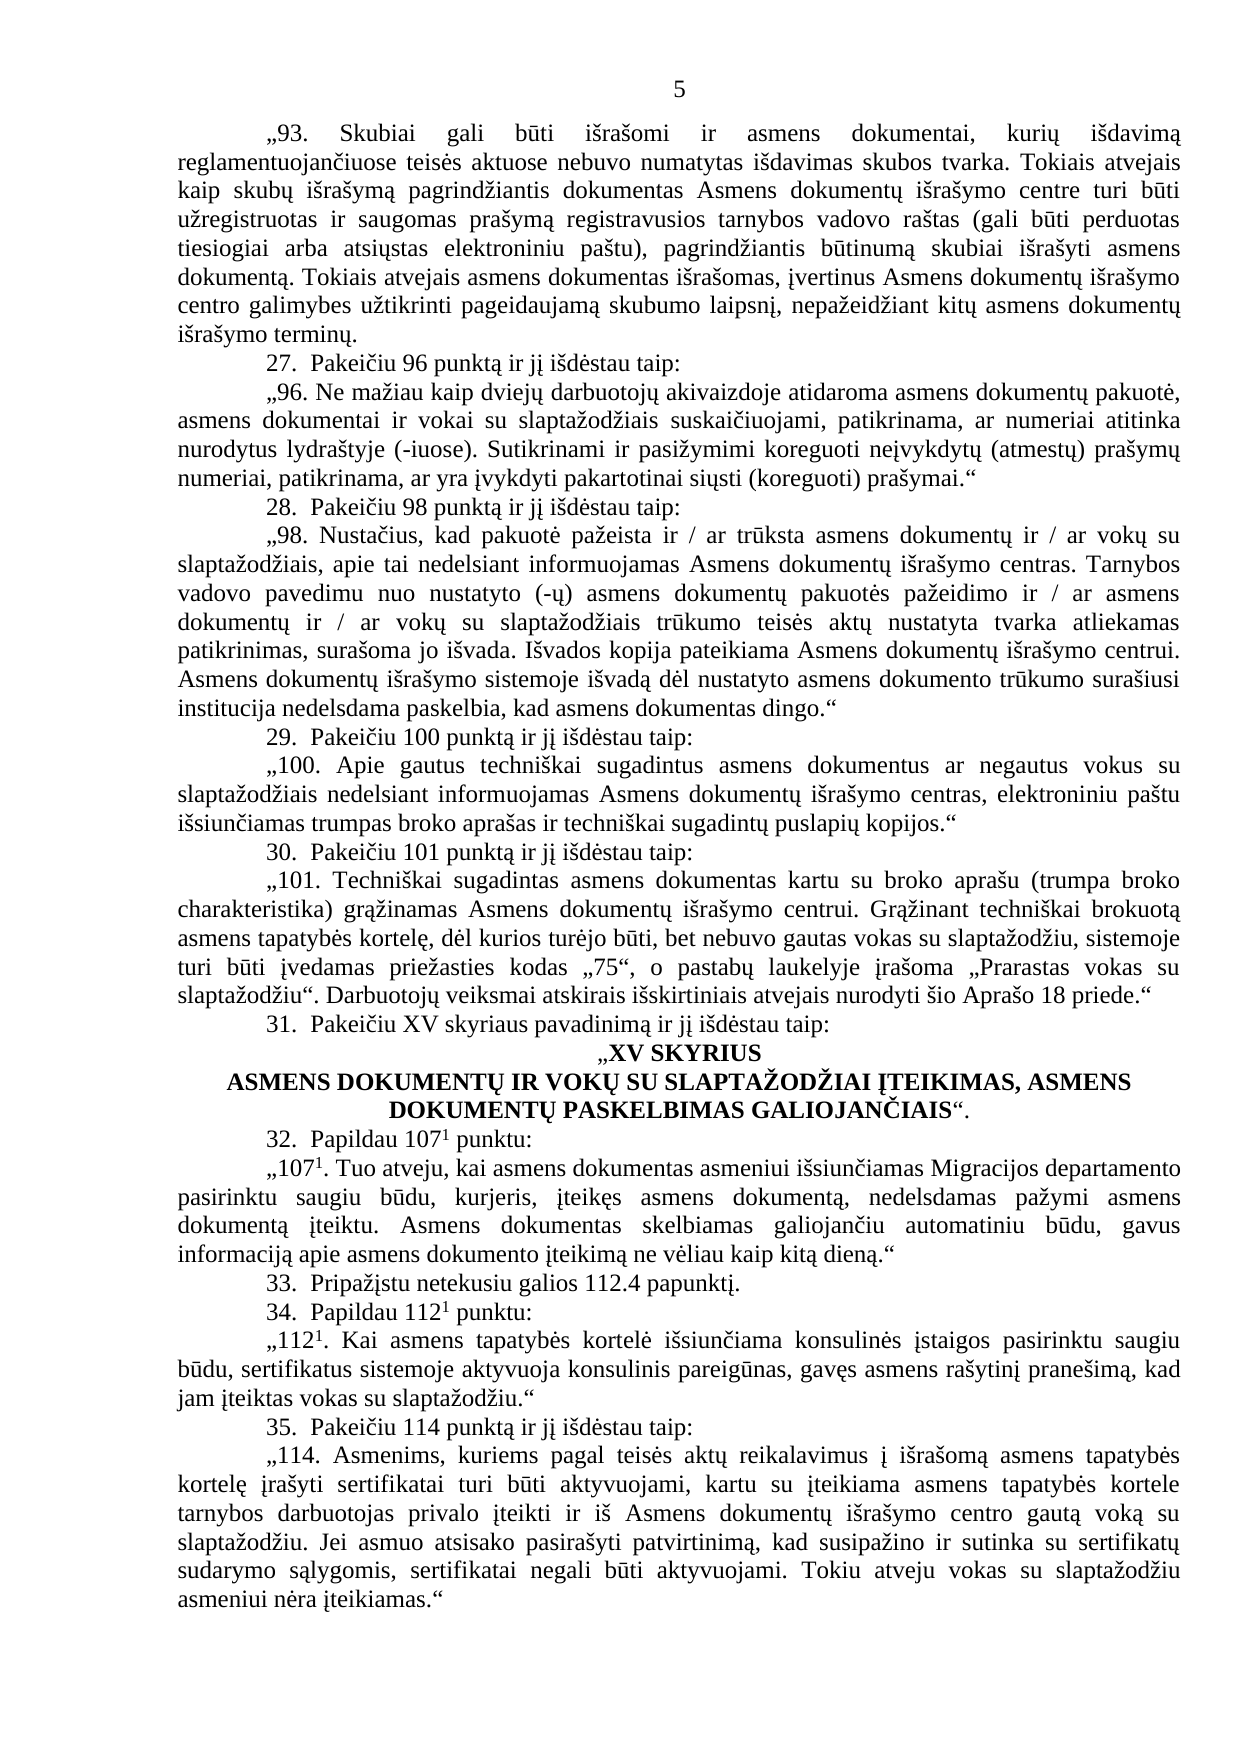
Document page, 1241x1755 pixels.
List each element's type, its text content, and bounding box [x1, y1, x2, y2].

text „93. Skubiai gali būti išrašomi ir asmens dokumentai, kurių išdavimą reglamentuojančiuose teisės aktuose nebuvo numatytas išdavimas skubos tvarka. Tokiais atvejais kaip skubų išrašymą pagrindžiantis dokumentas Asmens dokumentų išrašymo centre turi būti užregistruotas ir saugomas prašymą registravusios tarnybos vadovo raštas (gali būti perduotas tiesiogiai arba atsiųstas elektroniniu paštu), pagrindžiantis būtinumą skubiai išrašyti asmens dokumentą. Tokiais atvejais asmens dokumentas išrašomas, įvertinus Asmens dokumentų išrašymo centro galimybes užtikrinti pageidaujamą skubumo laipsnį, nepažeidžiant kitų asmens dokumentų išrašymo terminų. [177, 118, 1181, 348]
text 35. Pakeičiu 114 punktą ir jį išdėstau taip: [177, 1412, 1181, 1441]
text 31. Pakeičiu XV skyriaus pavadinimą ir jį išdėstau taip: [177, 1009, 1181, 1038]
text 33. Pripažįstu netekusiu galios 112.4 papunktį. [266, 1268, 1181, 1297]
text „114. Asmenims, kuriems pagal teisės aktų reikalavimus į išrašomą asmens tapatybės kortelę įrašyti sertifikatai turi būti aktyvuojami, kartu su įteikiama asmens tapatybės kortele tarnybos darbuotojas privalo įteikti ir iš Asmens dokumentų išrašymo centro gautą voką su slaptažodžiu. Jei asmuo atsisako pasirašyti patvirtinimą, kad susipažino ir sutinka su sertifikatų sudarymo sąlygomis, sertifikatai negali būti aktyvuojami. Tokiu atveju vokas su slaptažodžiu asmeniui nėra įteikiamas.“ [177, 1441, 1181, 1613]
text „101. Techniškai sugadintas asmens dokumentas kartu su broko aprašu (trumpa broko charakteristika) grąžinamas Asmens dokumentų išrašymo centrui. Grąžinant techniškai brokuotą asmens tapatybės kortelę, dėl kurios turėjo būti, bet nebuvo gautas vokas su slaptažodžiu, sistemoje turi būti įvedamas priežasties kodas „75“, o pastabų laukelyje įrašoma „Prarastas vokas su slaptažodžiu“. Darbuotojų veiksmai atskirais išskirtiniais atvejais nurodyti šio Aprašo 18 priede.“ [177, 866, 1181, 1009]
text „100. Apie gautus techniškai sugadintus asmens dokumentus ar negautus vokus su slaptažodžiais nedelsiant informuojamas Asmens dokumentų išrašymo centras, elektroniniu paštu išsiunčiamas trumpas broko aprašas ir techniškai sugadintų puslapių kopijos.“ [177, 751, 1181, 837]
text „1121. Kai asmens tapatybės kortelė išsiunčiama konsulinės įstaigos pasirinktu saugiu būdu, sertifikatus sistemoje aktyvuoja konsulinis pareigūnas, gavęs asmens rašytinį pranešimą, kad jam įteiktas vokas su slaptažodžiu.“ [177, 1326, 1181, 1412]
text 28. Pakeičiu 98 punktą ir jį išdėstau taip: [177, 492, 1181, 521]
text „98. Nustačius, kad pakuotė pažeista ir / ar trūksta asmens dokumentų ir / ar vokų su slaptažodžiais, apie tai nedelsiant informuojamas Asmens dokumentų išrašymo centras. Tarnybos vadovo pavedimu nuo nustatyto (-ų) asmens dokumentų pakuotės pažeidimo ir / ar asmens dokumentų ir / ar vokų su slaptažodžiais trūkumo teisės aktų nustatyta tvarka atliekamas patikrinimas, surašoma jo išvada. Išvados kopija pateikiama Asmens dokumentų išrašymo centrui. Asmens dokumentų išrašymo sistemoje išvadą dėl nustatyto asmens dokumento trūkumo surašiusi institucija nedelsdama paskelbia, kad asmens dokumentas dingo.“ [177, 521, 1181, 722]
text ASMENS DOKUMENTŲ IR VOKŲ SU SLAPTAŽODŽIAI ĮTEIKIMAS, ASMENS DOKUMENTŲ PASKELBIMAS GALIOJANČIAIS“. [177, 1067, 1181, 1124]
text 32. Papildau 1071 punktu: [177, 1124, 1181, 1153]
text 30. Pakeičiu 101 punktą ir jį išdėstau taip: [177, 837, 1181, 866]
text 29. Pakeičiu 100 punktą ir jį išdėstau taip: [177, 722, 1181, 751]
text „XV SKYRIUS [177, 1038, 1181, 1067]
text 34. Papildau 1121 punktu: [177, 1297, 1181, 1326]
text „96. Ne mažiau kaip dviejų darbuotojų akivaizdoje atidaroma asmens dokumentų pakuotė, asmens dokumentai ir vokai su slaptažodžiais suskaičiuojami, patikrinama, ar numeriai atitinka nurodytus lydraštyje (-iuose). Sutikrinami ir pasižymimi koreguoti neįvykdytų (atmestų) prašymų numeriai, patikrinama, ar yra įvykdyti pakartotinai siųsti (koreguoti) prašymai.“ [177, 377, 1181, 492]
text 27. Pakeičiu 96 punktą ir jį išdėstau taip: [177, 348, 1181, 377]
text „1071. Tuo atveju, kai asmens dokumentas asmeniui išsiunčiamas Migracijos departamento pasirinktu saugiu būdu, kurjeris, įteikęs asmens dokumentą, nedelsdamas pažymi asmens dokumentą įteiktu. Asmens dokumentas skelbiamas galiojančiu automatiniu būdu, gavus informaciją apie asmens dokumento įteikimą ne vėliau kaip kitą dieną.“ [177, 1153, 1181, 1268]
